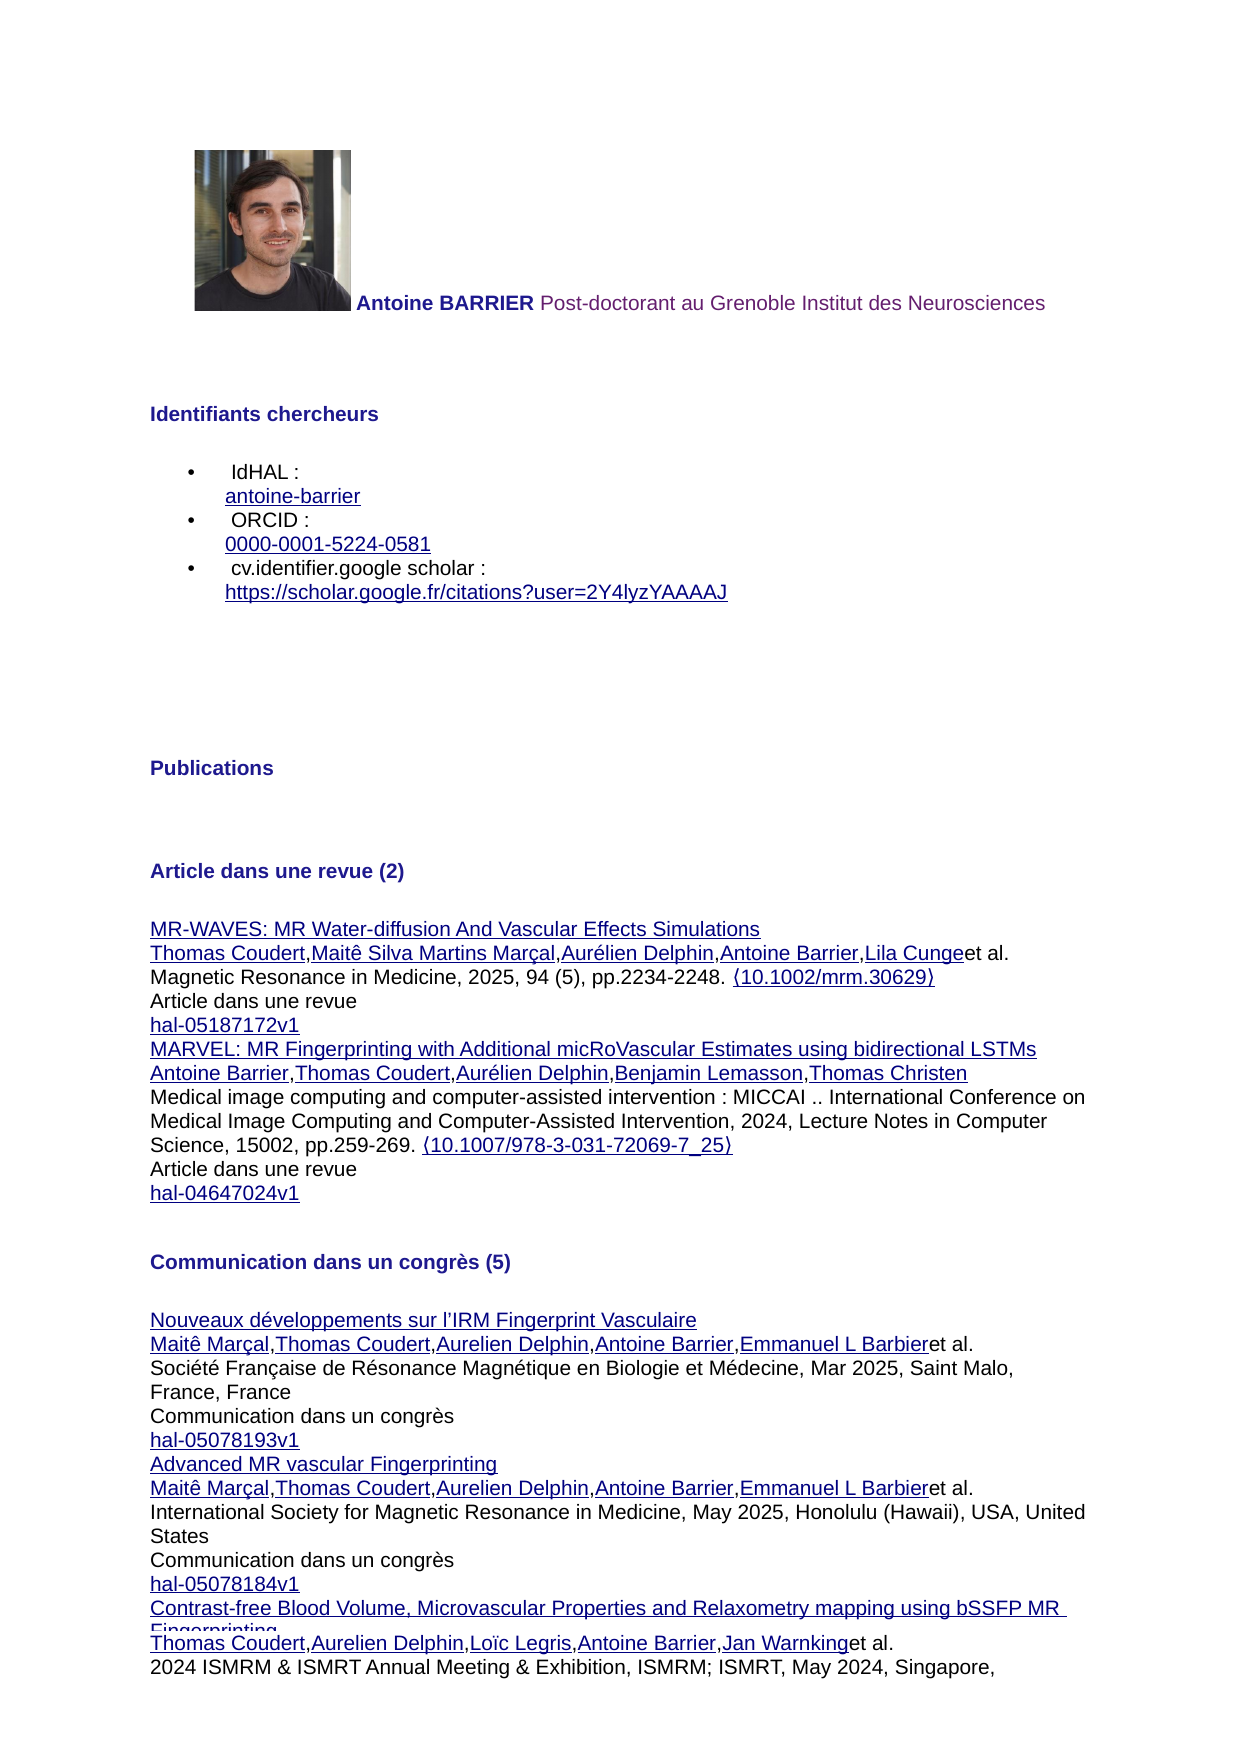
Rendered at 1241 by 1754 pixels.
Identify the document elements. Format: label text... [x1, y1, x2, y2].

subtitle Publications [150, 756, 1090, 780]
table_cell Contrast-free Blood Volume, Microvascular Properties and Relaxometry mapping using bSSFP MR Fingerprinting Thomas Coudert,Aurelien Delphin,Loïc Legris,Antoine Barrier,Jan Warnkinget al. 2024 ISMRM & ISMRT Annual Meeting & Exhibition, ISMRM; ISMRT, May 2024, Singapore, [150, 1595, 1090, 1679]
subtitle Article dans une revue (2) [150, 859, 1090, 883]
list antoine-barrier [187, 484, 1090, 508]
list ORCID : [187, 508, 1090, 532]
table_header Nouveaux développements sur l’IRM Fingerprint Vasculaire Maitê Marçal,Thomas Coudert,Aurelien Delphin,Antoine Barrier,Emmanuel L Barbieret al. Société Française de Résonance Magnétique en Biologie et Médecine, Mar 2025, Saint Malo, France, France Communication dans un congrès hal-05078193v1 [150, 1308, 1090, 1452]
picture [194, 150, 351, 311]
list 0000-0001-5224-0581 [187, 532, 1090, 556]
table_header MR-WAVES: MR Water-diffusion And Vascular Effects Simulations Thomas Coudert,Maitê Silva Martins Marçal,Aurélien Delphin,Antoine Barrier,Lila Cungeet al. Magnetic Resonance in Medicine, 2025, 94 (5), pp.2234-2248. ⟨10.1002/mrm.30629⟩ Article dans une revue hal-05187172v1 [150, 917, 1090, 1037]
table_cell Advanced MR vascular Fingerprinting Maitê Marçal,Thomas Coudert,Aurelien Delphin,Antoine Barrier,Emmanuel L Barbieret al. International Society for Magnetic Resonance in Medicine, May 2025, Honolulu (Hawaii), USA, United States Communication dans un congrès hal-05078184v1 [150, 1452, 1090, 1595]
subtitle Identifiants chercheurs [150, 402, 1090, 426]
subtitle Antoine BARRIER Post-doctorant au Grenoble Institut des Neurosciences [150, 150, 1090, 315]
list cv.identifier.google scholar : [187, 556, 1090, 580]
table_cell MARVEL: MR Fingerprinting with Additional micRoVascular Estimates using bidirectional LSTMs Antoine Barrier,Thomas Coudert,Aurélien Delphin,Benjamin Lemasson,Thomas Christen Medical image computing and computer-assisted intervention : MICCAI .. International Conference on Medical Image Computing and Computer-Assisted Intervention, 2024, Lecture Notes in Computer Science, 15002, pp.259-269. ⟨10.1007/978-3-031-72069-7_25⟩ Article dans une revue hal-04647024v1 [150, 1037, 1090, 1205]
subtitle Communication dans un congrès (5) [150, 1249, 1090, 1273]
list IdHAL : [187, 460, 1090, 484]
list https://scholar.google.fr/citations?user=2Y4lyzYAAAAJ [187, 580, 1090, 604]
